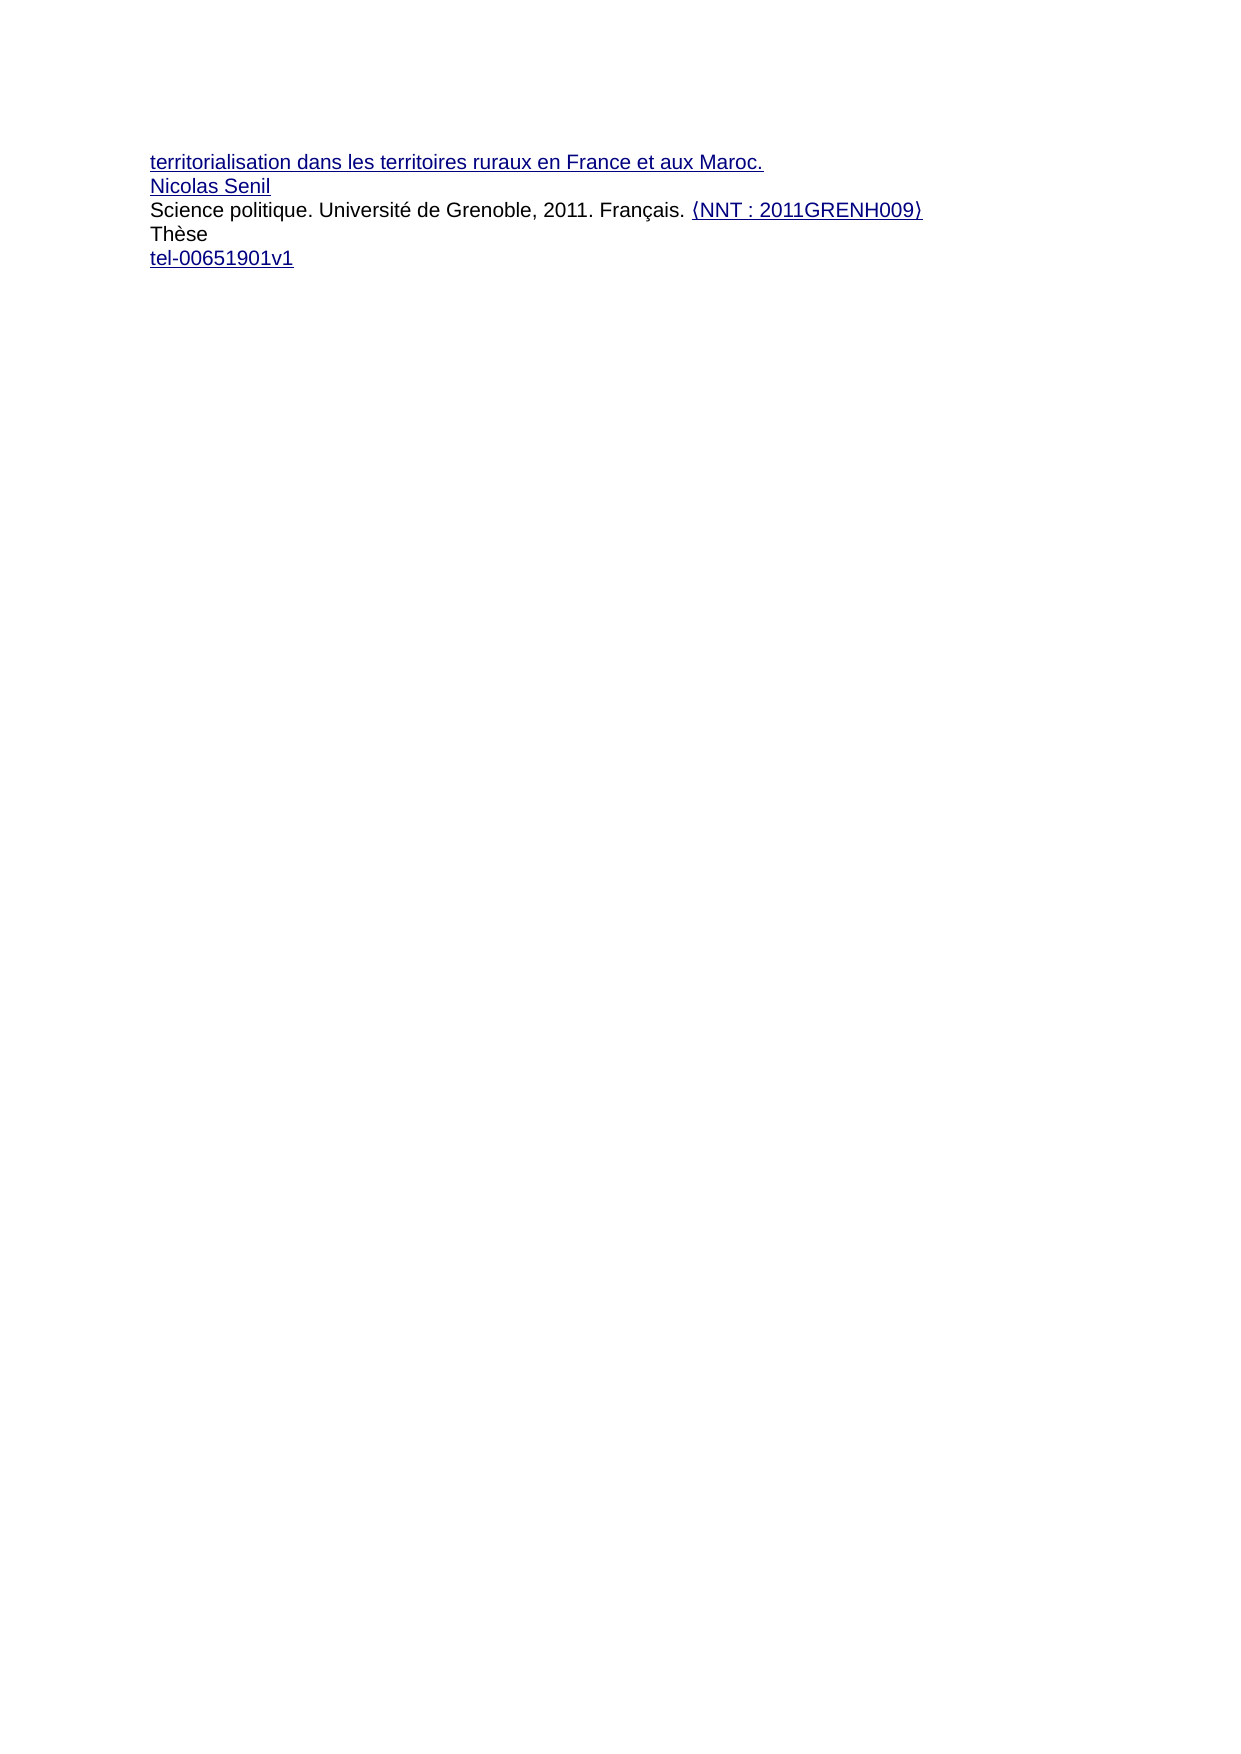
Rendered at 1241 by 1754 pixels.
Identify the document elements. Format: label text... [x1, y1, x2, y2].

table_header Une reconstruction de l'espace-temps : approche croisée des processus de patrimonialisation et de territorialisation dans les territoires ruraux en France et aux Maroc. Nicolas Senil Science politique. Université de Grenoble, 2011. Français. ⟨NNT : 2011GRENH009⟩ Thèse tel-00651901v1 [150, 150, 1090, 270]
